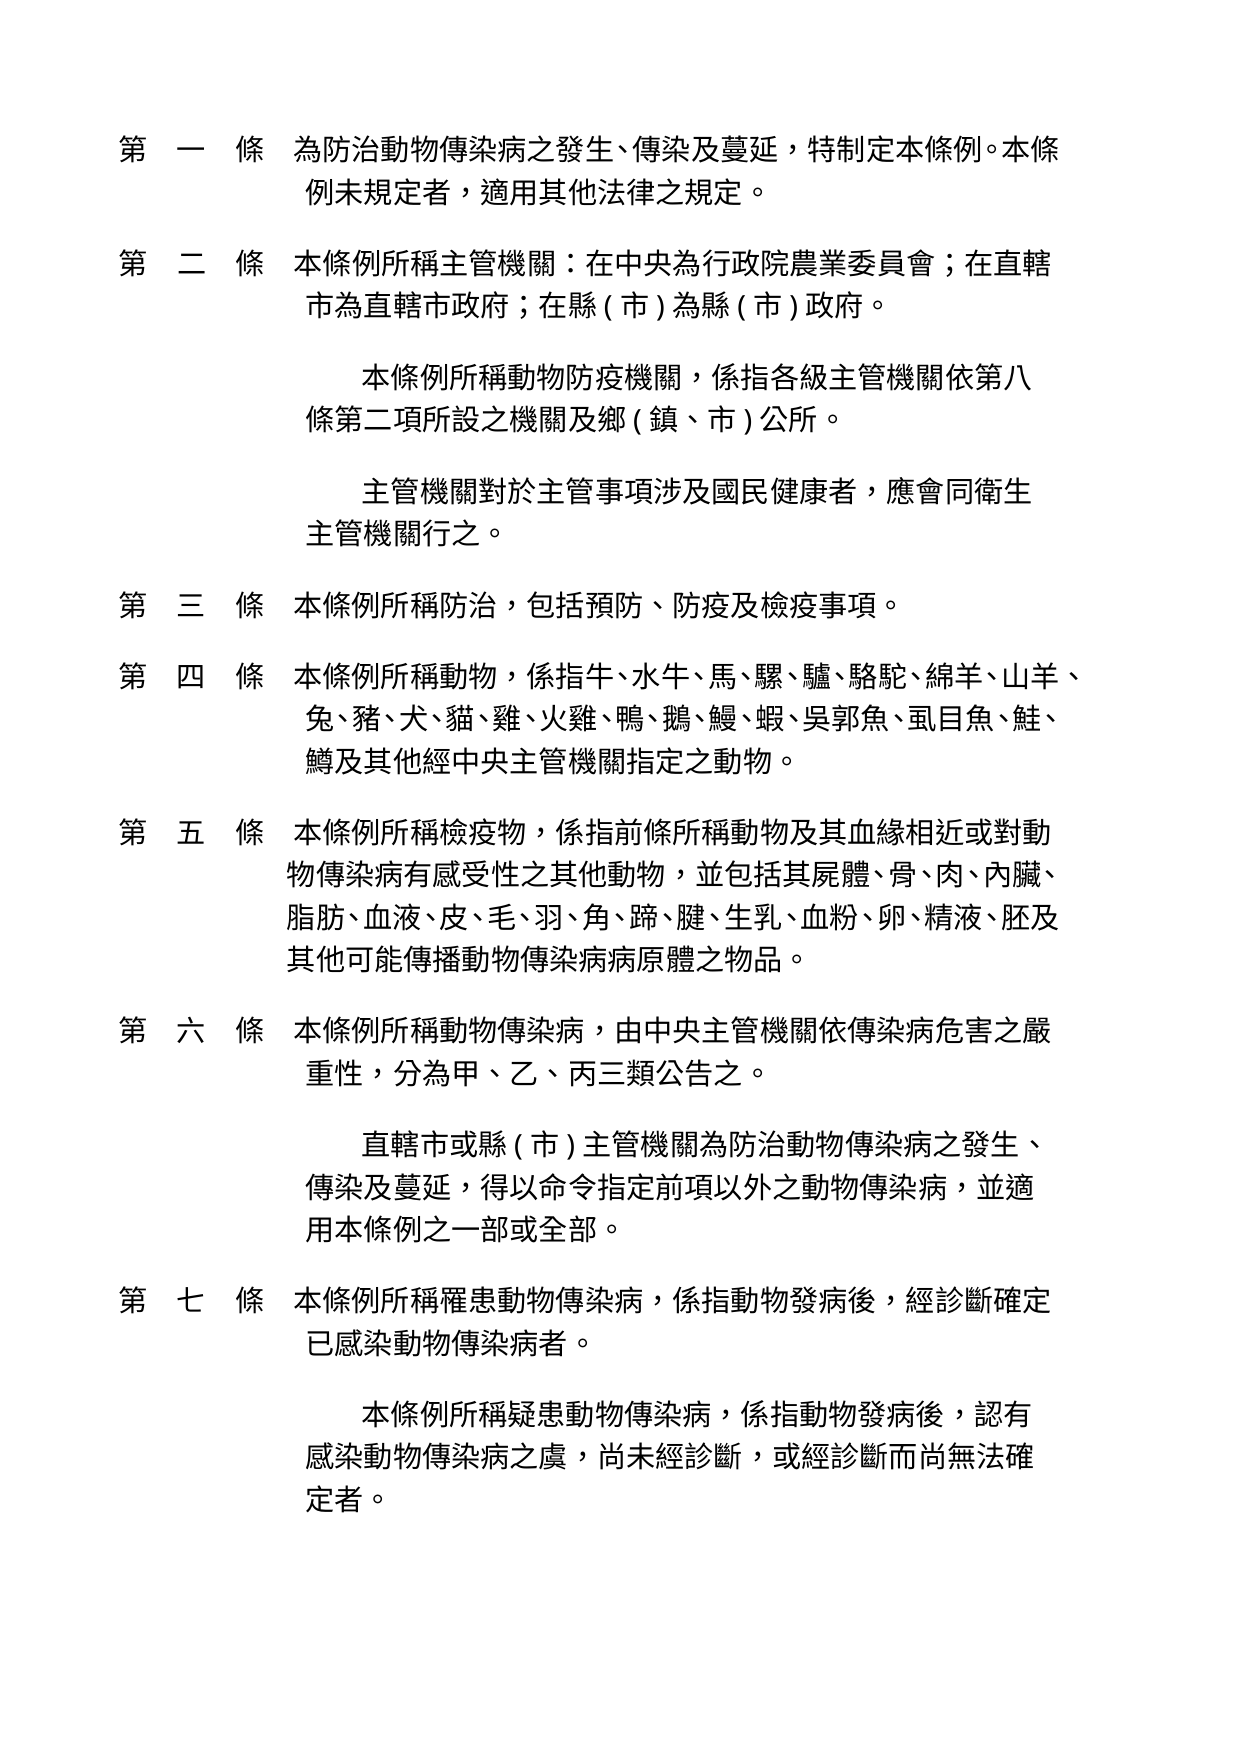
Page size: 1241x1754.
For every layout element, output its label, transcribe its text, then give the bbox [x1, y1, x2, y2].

text 第 四 條 本條例所稱動物，係指牛、水牛、馬、騾、驢、駱駝、綿羊、山羊、兔、豬、犬、貓、雞、火雞、鴨、鵝、鰻、蝦、吳郭魚、虱目魚、鮭、鱒及其他經中央主管機關指定之動物。 [118, 654, 1059, 781]
text 直轄市或縣 ( 市 ) 主管機關為防治動物傳染病之發生、傳染及蔓延，得以命令指定前項以外之動物傳染病，並適用本條例之一部或全部。 [305, 1122, 1059, 1249]
text 第 七 條 本條例所稱罹患動物傳染病，係指動物發病後，經診斷確定已感染動物傳染病者。 [118, 1278, 1059, 1362]
text 本條例所稱疑患動物傳染病，係指動物發病後，認有感染動物傳染病之虞，尚未經診斷，或經診斷而尚無法確定者。 [305, 1392, 1059, 1518]
text 第 三 條 本條例所稱防治，包括預防、防疫及檢疫事項。 [118, 582, 1059, 624]
text 本條例所稱動物防疫機關，係指各級主管機關依第八條第二項所設之機關及鄉 ( 鎮、市 ) 公所。 [305, 354, 1059, 439]
text 第 五 條 本條例所稱檢疫物，係指前條所稱動物及其血緣相近或對動物傳染病有感受性之其他動物，並包括其屍體、骨、肉、內臟、脂肪、血液、皮、毛、羽、角、蹄、腱、生乳、血粉、卵、精液、胚及其他可能傳播動物傳染病病原體之物品。 [118, 810, 1059, 979]
text 第 二 條 本條例所稱主管機關：在中央為行政院農業委員會；在直轄市為直轄市政府；在縣 ( 市 ) 為縣 ( 市 ) 政府。 [118, 241, 1059, 325]
text 第 六 條 本條例所稱動物傳染病，由中央主管機關依傳染病危害之嚴重性，分為甲、乙、丙三類公告之。 [118, 1008, 1059, 1093]
text 第 一 條 為防治動物傳染病之發生、傳染及蔓延，特制定本條例。本條例未規定者，適用其他法律之規定。 [118, 127, 1059, 212]
text 主管機關對於主管事項涉及國民健康者，應會同衛生主管機關行之。 [305, 468, 1059, 553]
